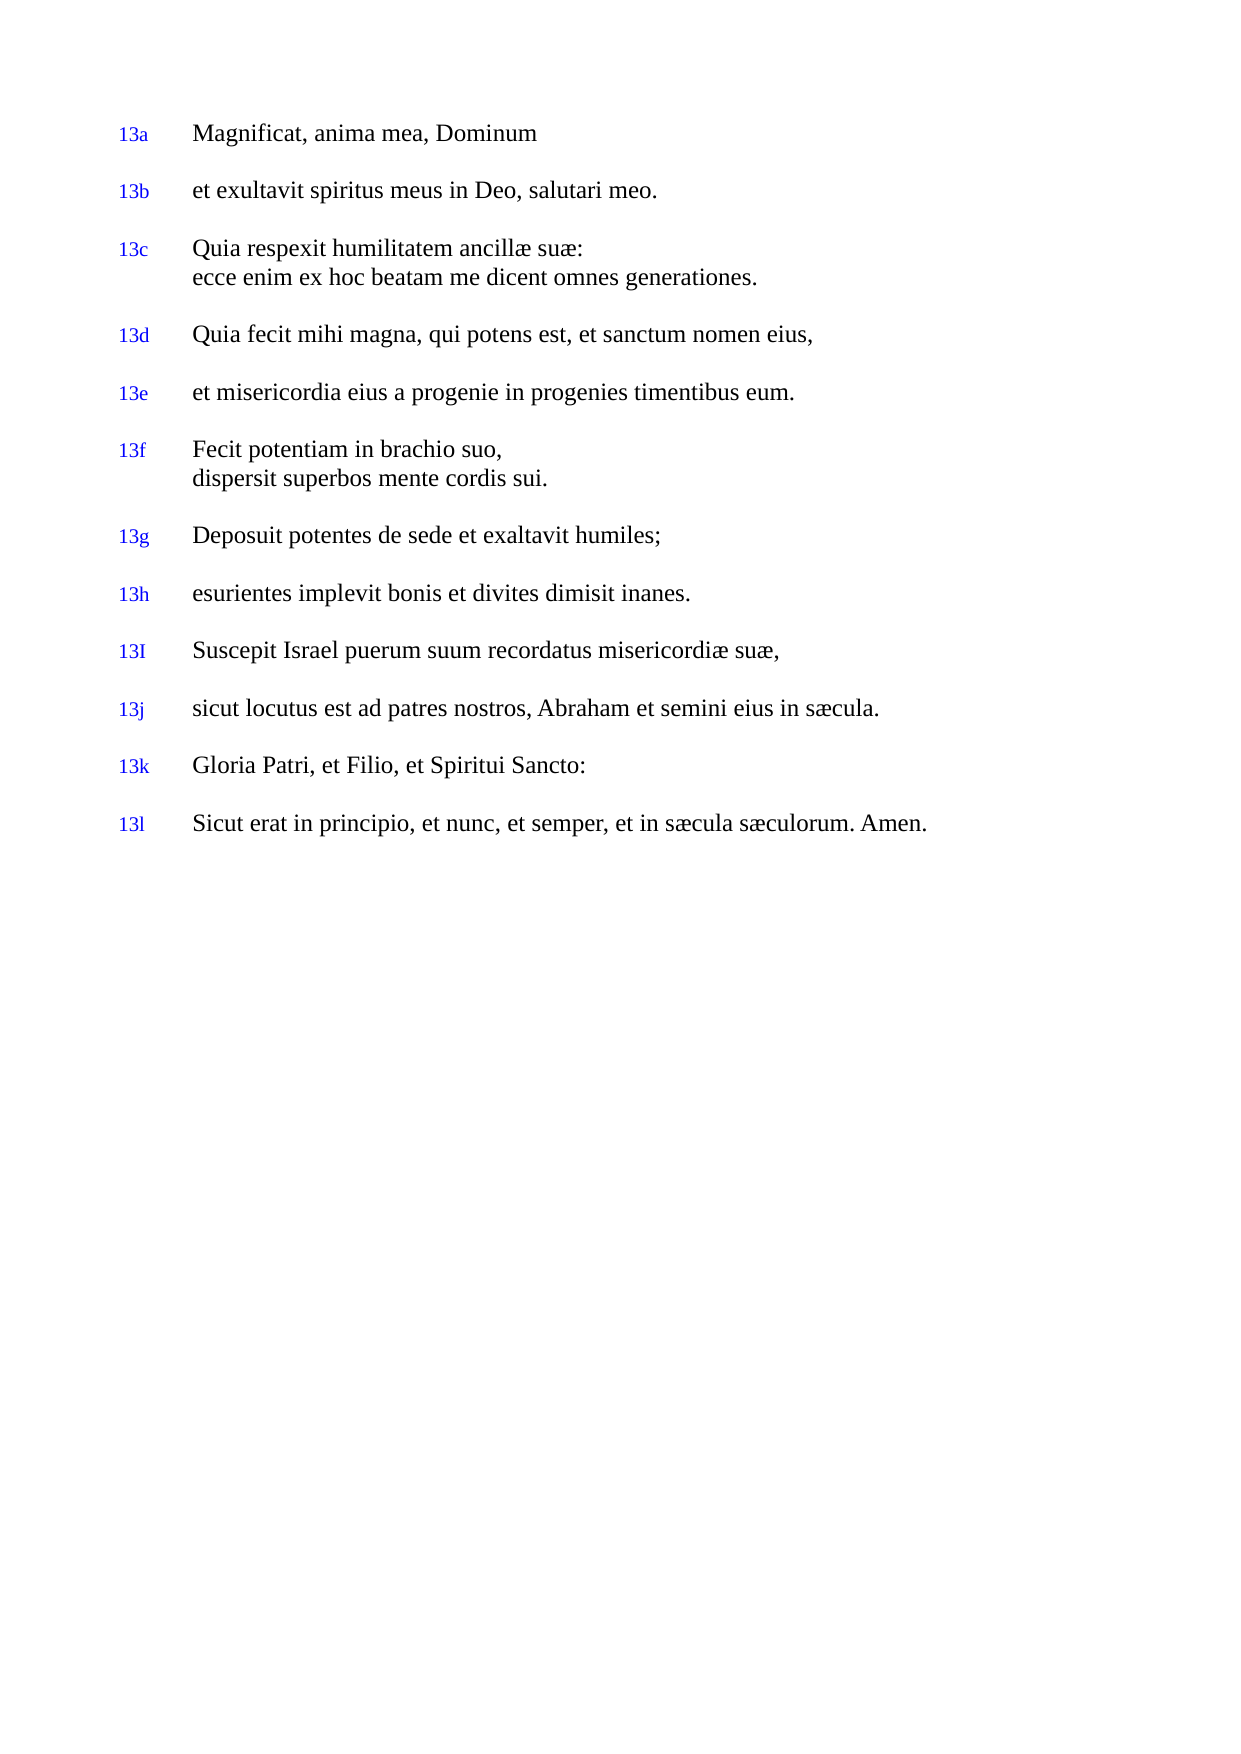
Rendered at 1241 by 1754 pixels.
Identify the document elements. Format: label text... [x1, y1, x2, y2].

text 13b et exultavit spiritus meus in Deo, salutari meo. [118, 147, 1122, 204]
text 13g Deposuit potentes de sede et exaltavit humiles; [118, 492, 1122, 549]
text 13d Quia fecit mihi magna, qui potens est, et sanctum nomen eius, [118, 291, 1122, 348]
text 13l Sicut erat in principio, et nunc, et semper, et in sæcula sæculorum. Amen. [118, 779, 1122, 837]
text 13e et misericordia eius a progenie in progenies timentibus eum. [118, 348, 1122, 406]
text 13I Suscepit Israel puerum suum recordatus misericordiæ suæ, [118, 607, 1122, 664]
text 13k Gloria Patri, et Filio, et Spiritui Sancto: [118, 722, 1122, 779]
text 13a Magnificat, anima mea, Dominum [118, 118, 1122, 147]
text 13j sicut locutus est ad patres nostros, Abraham et semini eius in sæcula. [118, 664, 1122, 722]
text 13f Fecit potentiam in brachio suo, dispersit superbos mente cordis sui. [118, 406, 1122, 492]
text 13h esurientes implevit bonis et divites dimisit inanes. [118, 549, 1122, 607]
text 13c Quia respexit humilitatem ancillæ suæ: ecce enim ex hoc beatam me dicent omnes generationes. [118, 204, 1122, 291]
